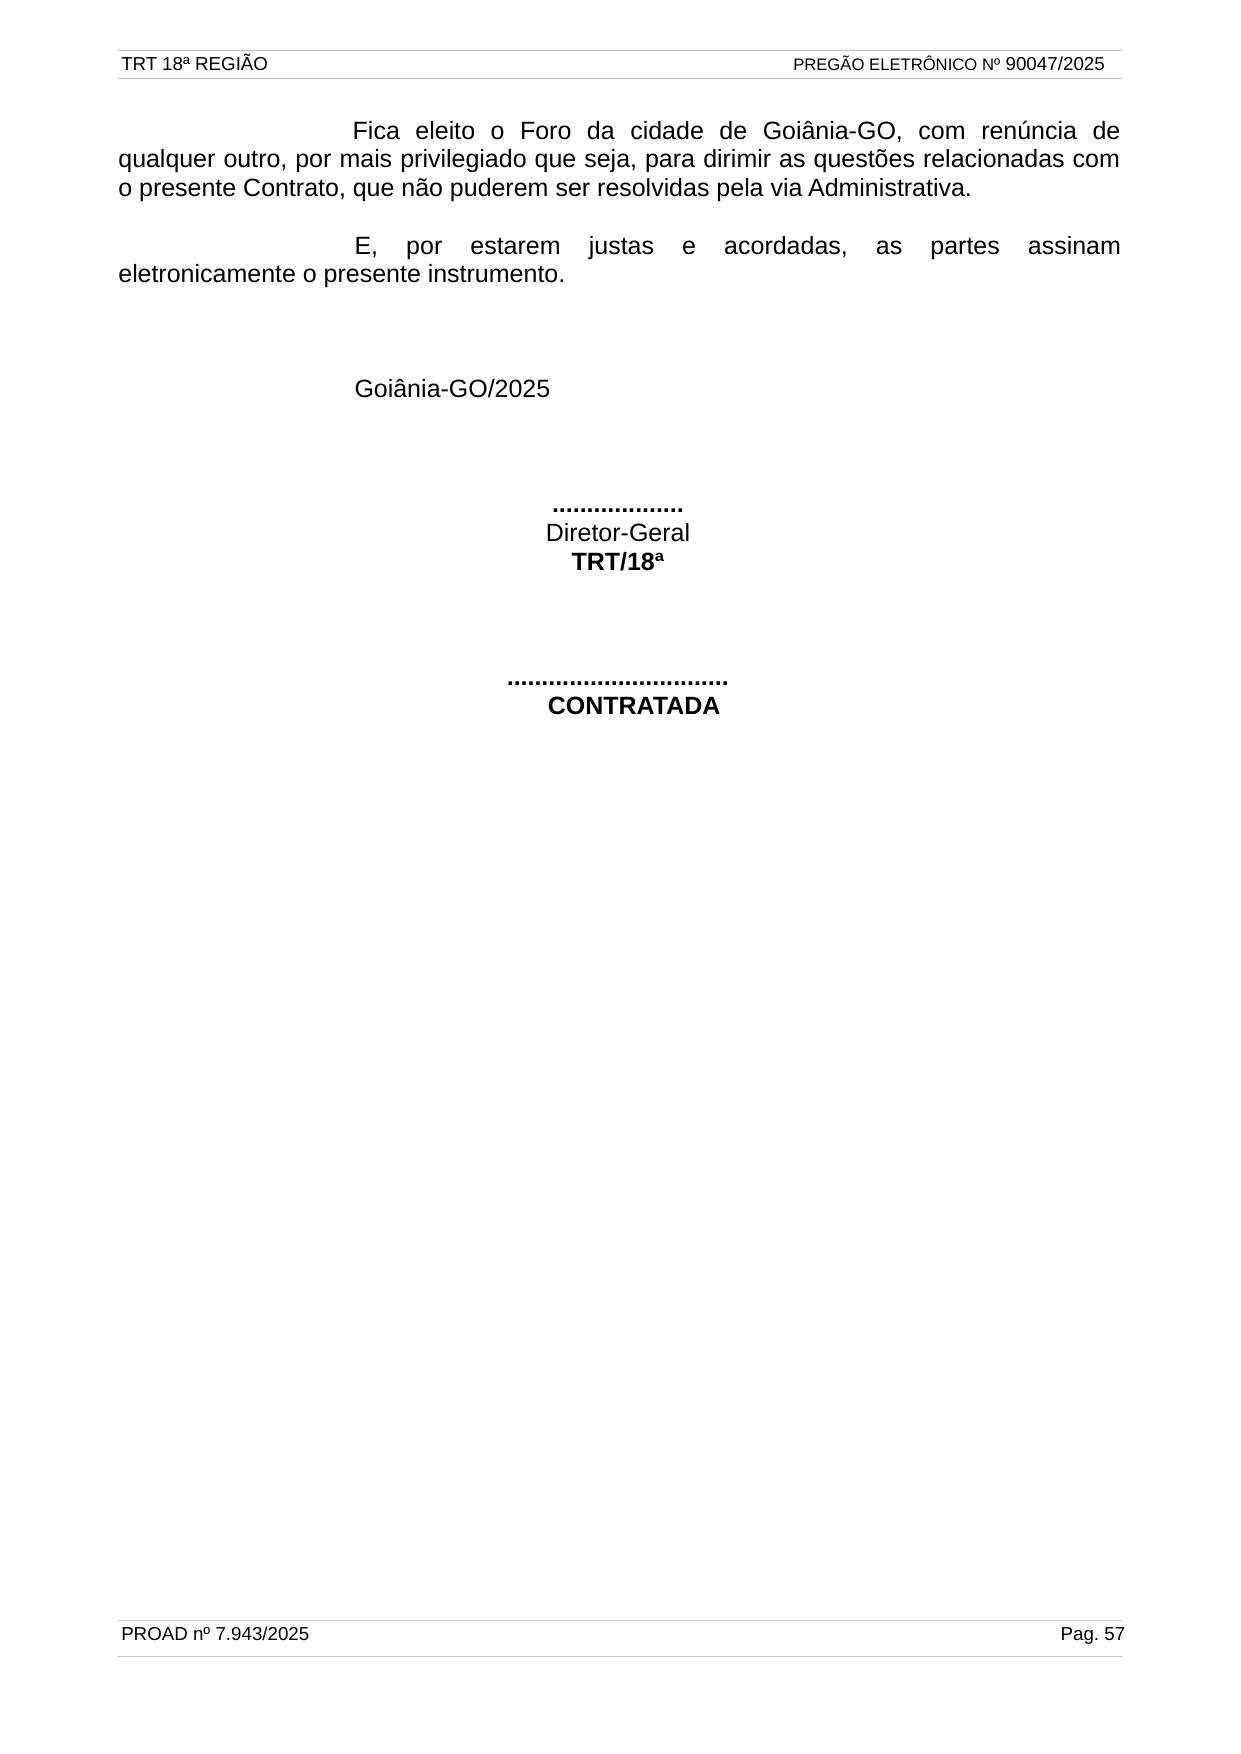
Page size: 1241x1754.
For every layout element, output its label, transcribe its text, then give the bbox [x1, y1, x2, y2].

text TRT/18ª [118, 547, 1117, 576]
text ................................ [118, 662, 1117, 691]
text Goiânia-GO/2025 [118, 374, 1122, 403]
text Diretor-Geral [118, 518, 1117, 547]
text CONTRATADA [118, 691, 1122, 719]
text E, por estarem justas e acordadas, as partes assinam eletronicamente o presente instrumento. [118, 231, 1122, 288]
text Fica eleito o Foro da cidade de Goiânia-GO, com renúncia de qualquer outro, por mais privilegiado que seja, para dirimir as questões relacionadas com o presente Contrato, que não puderem ser resolvidas pela via Administrativa. [118, 116, 1122, 202]
text ................... [118, 489, 1117, 518]
